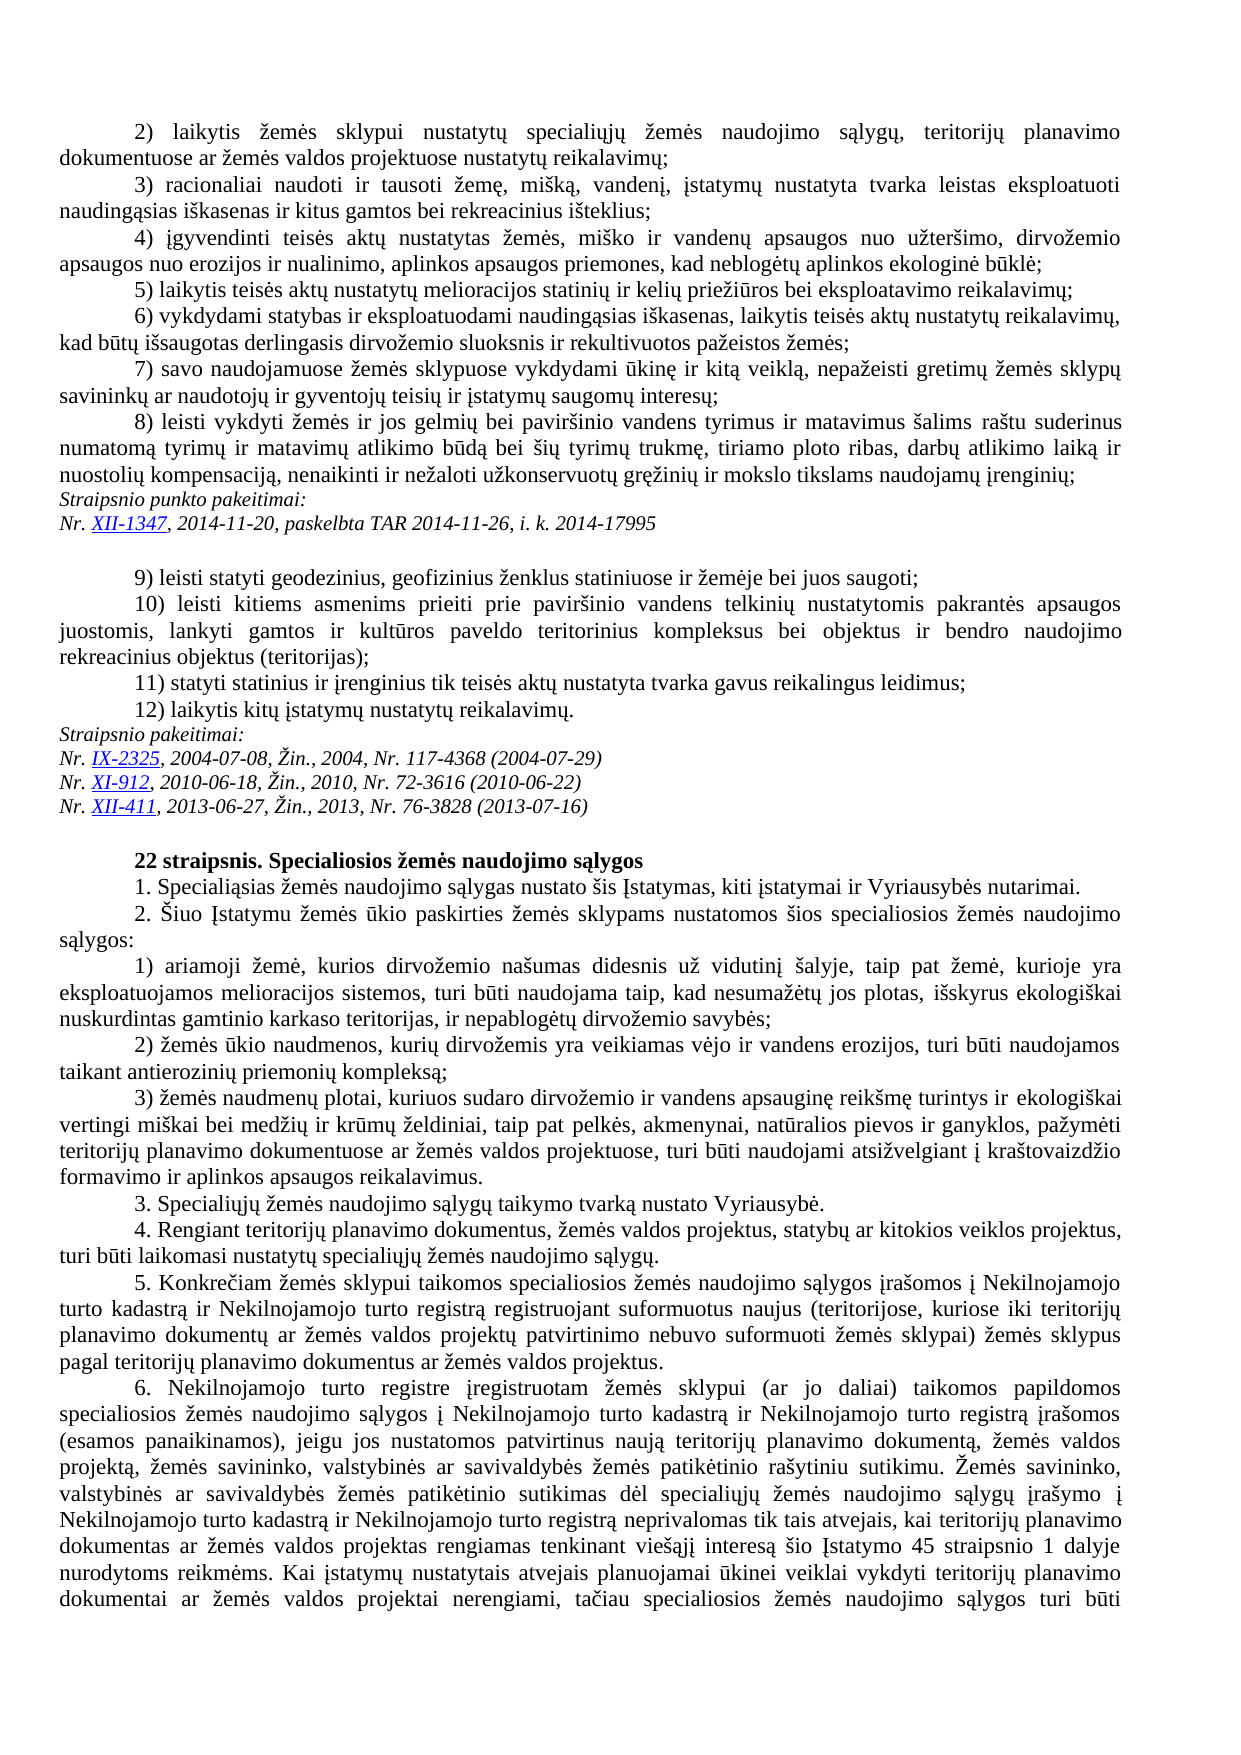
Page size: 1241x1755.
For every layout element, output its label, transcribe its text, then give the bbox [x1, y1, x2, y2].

text 1) ariamoji žemė, kurios dirvožemio našumas didesnis už vidutinį šalyje, taip pat žemė, kurioje yra eksploatuojamos melioracijos sistemos, turi būti naudojama taip, kad nesumažėtų jos plotas, išskyrus ekologiškai nuskurdintas gamtinio karkaso teritorijas, ir nepablogėtų dirvožemio savybės; [59, 952, 1122, 1032]
text 8) leisti vykdyti žemės ir jos gelmių bei paviršinio vandens tyrimus ir matavimus šalims raštu suderinus numatomą tyrimų ir matavimų atlikimo būdą bei šių tyrimų trukmę, tiriamo ploto ribas, darbų atlikimo laiką ir nuostolių kompensaciją, nenaikinti ir nežaloti užkonservuotų gręžinių ir mokslo tikslams naudojamų įrenginių; [59, 408, 1122, 487]
text 5) laikytis teisės aktų nustatytų melioracijos statinių ir kelių priežiūros bei eksploatavimo reikalavimų; [59, 276, 1122, 303]
text 2) laikytis žemės sklypui nustatytų specialiųjų žemės naudojimo sąlygų, teritorijų planavimo dokumentuose ar žemės valdos projektuose nustatytų reikalavimų; [59, 118, 1122, 171]
text 4. Rengiant teritorijų planavimo dokumentus, žemės valdos projektus, statybų ar kitokios veiklos projektus, turi būti laikomasi nustatytų specialiųjų žemės naudojimo sąlygų. [59, 1216, 1122, 1269]
text 6. Nekilnojamojo turto registre įregistruotam žemės sklypui (ar jo daliai) taikomos papildomos specialiosios žemės naudojimo sąlygos į Nekilnojamojo turto kadastrą ir Nekilnojamojo turto registrą įrašomos (esamos panaikinamos), jeigu jos nustatomos patvirtinus naują teritorijų planavimo dokumentą, žemės valdos projektą, žemės savininko, valstybinės ar savivaldybės žemės patikėtinio rašytiniu sutikimu. Žemės savininko, valstybinės ar savivaldybės žemės patikėtinio sutikimas dėl specialiųjų žemės naudojimo sąlygų įrašymo į Nekilnojamojo turto kadastrą ir Nekilnojamojo turto registrą neprivalomas tik tais atvejais, kai teritorijų planavimo dokumentas ar žemės valdos projektas rengiamas tenkinant viešąjį interesą šio Įstatymo 45 straipsnio 1 dalyje nurodytoms reikmėms. Kai įstatymų nustatytais atvejais planuojamai ūkinei veiklai vykdyti teritorijų planavimo dokumentai ar žemės valdos projektai nerengiami, tačiau specialiosios žemės naudojimo sąlygos turi būti [59, 1374, 1122, 1611]
text 7) savo naudojamuose žemės sklypuose vykdydami ūkinę ir kitą veiklą, nepažeisti gretimų žemės sklypų savininkų ar naudotojų ir gyventojų teisių ir įstatymų saugomų interesų; [59, 355, 1122, 408]
text 2. Šiuo Įstatymu žemės ūkio paskirties žemės sklypams nustatomos šios specialiosios žemės naudojimo sąlygos: [59, 900, 1122, 952]
text Straipsnio punkto pakeitimai: [59, 487, 1122, 511]
text 3) racionaliai naudoti ir tausoti žemę, mišką, vandenį, įstatymų nustatyta tvarka leistas eksploatuoti naudingąsias iškasenas ir kitus gamtos bei rekreacinius išteklius; [59, 171, 1122, 223]
text 10) leisti kitiems asmenims prieiti prie paviršinio vandens telkinių nustatytomis pakrantės apsaugos juostomis, lankyti gamtos ir kultūros paveldo teritorinius kompleksus bei objektus ir bendro naudojimo rekreacinius objektus (teritorijas); [59, 590, 1122, 669]
text 9) leisti statyti geodezinius, geofizinius ženklus statiniuose ir žemėje bei juos saugoti; [59, 564, 1122, 590]
text Straipsnio pakeitimai: [59, 722, 1122, 746]
text 3) žemės naudmenų plotai, kuriuos sudaro dirvožemio ir vandens apsauginę reikšmę turintys ir ekologiškai vertingi miškai bei medžių ir krūmų želdiniai, taip pat pelkės, akmenynai, natūralios pievos ir ganyklos, pažymėti teritorijų planavimo dokumentuose ar žemės valdos projektuose, turi būti naudojami atsižvelgiant į kraštovaizdžio formavimo ir aplinkos apsaugos reikalavimus. [59, 1084, 1122, 1190]
text Nr. IX-2325, 2004-07-08, Žin., 2004, Nr. 117-4368 (2004-07-29) [59, 746, 1122, 770]
text 3. Specialiųjų žemės naudojimo sąlygų taikymo tvarką nustato Vyriausybė. [59, 1190, 1122, 1216]
text 12) laikytis kitų įstatymų nustatytų reikalavimų. [59, 696, 1122, 722]
text 2) žemės ūkio naudmenos, kurių dirvožemis yra veikiamas vėjo ir vandens erozijos, turi būti naudojamos taikant antierozinių priemonių kompleksą; [59, 1032, 1122, 1084]
text Nr. XII-1347, 2014-11-20, paskelbta TAR 2014-11-26, i. k. 2014-17995 [59, 511, 1122, 535]
text Nr. XI-912, 2010-06-18, Žin., 2010, Nr. 72-3616 (2010-06-22) [59, 770, 1122, 794]
text 1. Specialiąsias žemės naudojimo sąlygas nustato šis Įstatymas, kiti įstatymai ir Vyriausybės nutarimai. [59, 873, 1122, 900]
text 22 straipsnis. Specialiosios žemės naudojimo sąlygos [59, 847, 1122, 873]
text Nr. XII-411, 2013-06-27, Žin., 2013, Nr. 76-3828 (2013-07-16) [59, 794, 1122, 818]
text 5. Konkrečiam žemės sklypui taikomos specialiosios žemės naudojimo sąlygos įrašomos į Nekilnojamojo turto kadastrą ir Nekilnojamojo turto registrą registruojant suformuotus naujus (teritorijose, kuriose iki teritorijų planavimo dokumentų ar žemės valdos projektų patvirtinimo nebuvo suformuoti žemės sklypai) žemės sklypus pagal teritorijų planavimo dokumentus ar žemės valdos projektus. [59, 1269, 1122, 1374]
text 4) įgyvendinti teisės aktų nustatytas žemės, miško ir vandenų apsaugos nuo užteršimo, dirvožemio apsaugos nuo erozijos ir nualinimo, aplinkos apsaugos priemones, kad neblogėtų aplinkos ekologinė būklė; [59, 223, 1122, 276]
text 11) statyti statinius ir įrenginius tik teisės aktų nustatyta tvarka gavus reikalingus leidimus; [59, 669, 1122, 696]
text 6) vykdydami statybas ir eksploatuodami naudingąsias iškasenas, laikytis teisės aktų nustatytų reikalavimų, kad būtų išsaugotas derlingasis dirvožemio sluoksnis ir rekultivuotos pažeistos žemės; [59, 303, 1122, 355]
